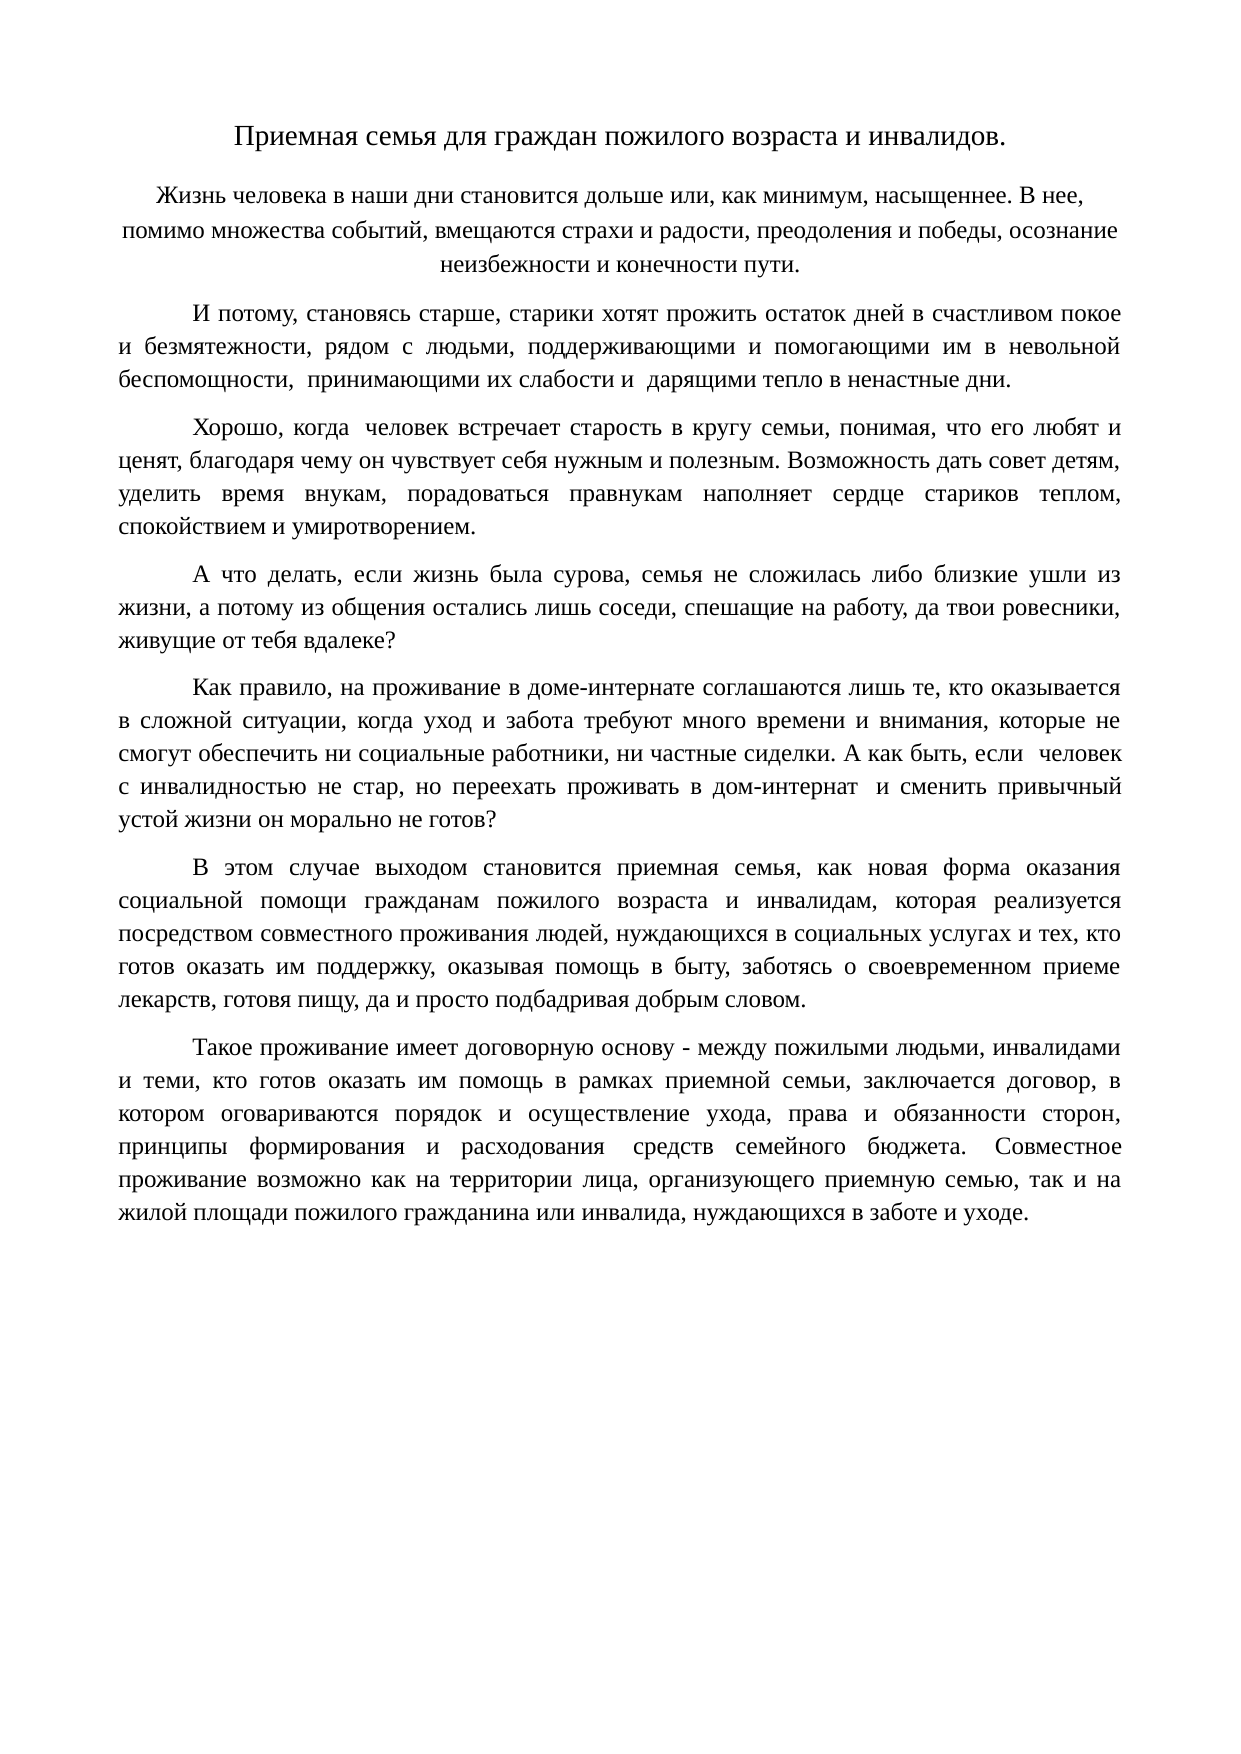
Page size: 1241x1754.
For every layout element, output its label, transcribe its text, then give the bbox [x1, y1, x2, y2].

text В этом случае выходом становится приемная семья, как новая форма оказания социальной помощи гражданам пожилого возраста и инвалидам, которая реализуется посредством совместного проживания людей, нуждающихся в социальных услугах и тех, кто готов оказать им поддержку, оказывая помощь в быту, заботясь о своевременном приеме лекарств, готовя пищу, да и просто подбадривая добрым словом. [118, 852, 1122, 1013]
text И потому, становясь старше, старики хотят прожить остаток дней в счастливом покое и безмятежности, рядом с людьми, поддерживающими и помогающими им в невольной беспомощности, принимающими их слабости и дарящими тепло в ненастные дни. [118, 298, 1122, 393]
text Приемная семья для граждан пожилого возраста и инвалидов. [118, 118, 1122, 152]
text Жизнь человека в наши дни становится дольше или, как минимум, насыщеннее. В нее, помимо множества событий, вмещаются страхи и радости, преодоления и победы, осознание неизбежности и конечности пути. [118, 180, 1122, 278]
text Как правило, на проживание в доме-интернате соглашаются лишь те, кто оказывается в сложной ситуации, когда уход и забота требуют много времени и внимания, которые не смогут обеспечить ни социальные работники, ни частные сиделки. А как быть, если человек с инвалидностью не стар, но переехать проживать в дом-интернат и сменить привычный устой жизни он морально не готов? [118, 672, 1122, 833]
text Такое проживание имеет договорную основу - между пожилыми людьми, инвалидами и теми, кто готов оказать им помощь в рамках приемной семьи, заключается договор, в котором оговариваются порядок и осуществление ухода, права и обязанности сторон, принципы формирования и расходования средств семейного бюджета. Совместное проживание возможно как на территории лица, организующего приемную семью, так и на жилой площади пожилого гражданина или инвалида, нуждающихся в заботе и уходе. [118, 1032, 1122, 1226]
text Хорошо, когда человек встречает старость в кругу семьи, понимая, что его любят и ценят, благодаря чему он чувствует себя нужным и полезным. Возможность дать совет детям, уделить время внукам, порадоваться правнукам наполняет сердце стариков теплом, спокойствием и умиротворением. [118, 412, 1122, 540]
text А что делать, если жизнь была сурова, семья не сложилась либо близкие ушли из жизни, а потому из общения остались лишь соседи, спешащие на работу, да твои ровесники, живущие от тебя вдалеке? [118, 559, 1122, 653]
